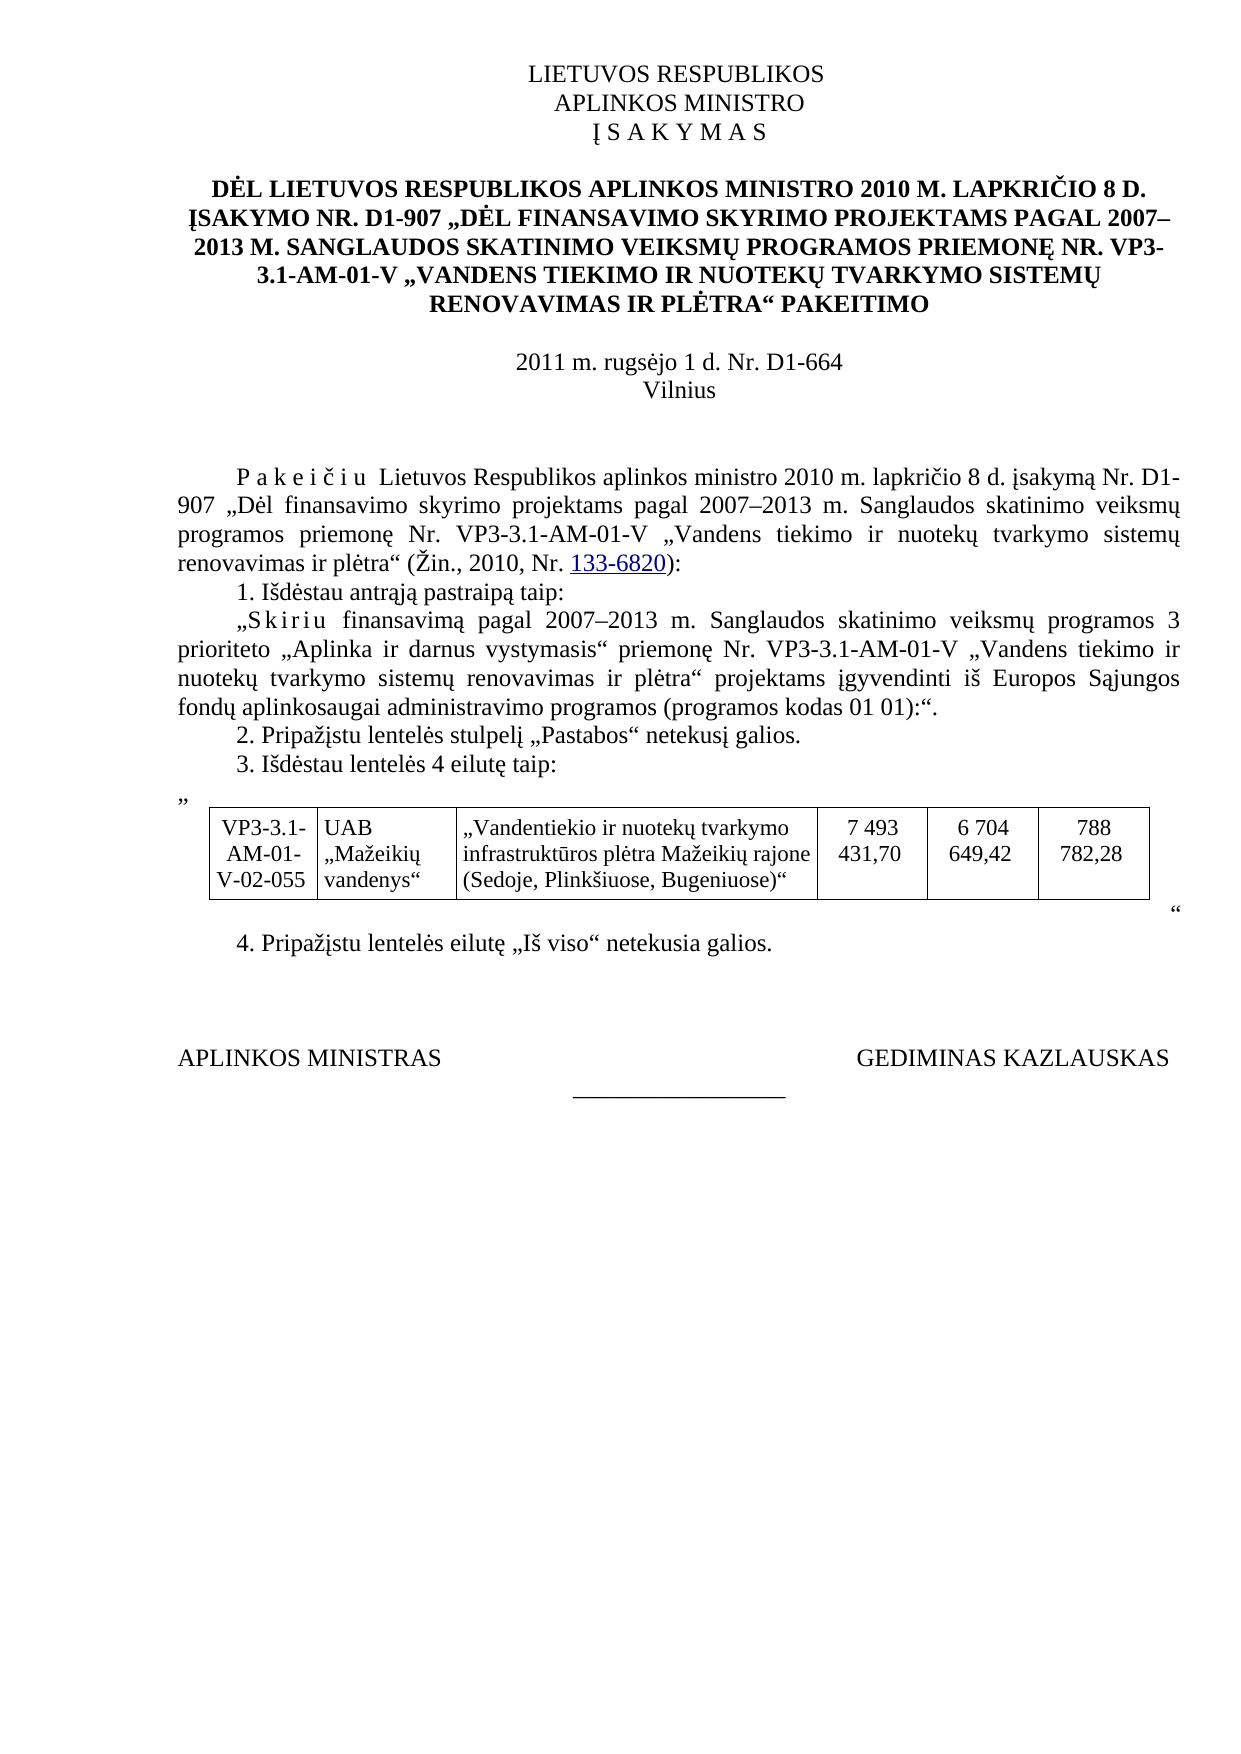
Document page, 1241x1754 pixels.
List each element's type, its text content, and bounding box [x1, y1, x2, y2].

table_header „Vandentiekio ir nuotekų tvarkymo infrastruktūros plėtra Mažeikių rajone (Sedoje, Plinkšiuose, Bugeniuose)“ [457, 808, 817, 898]
text Aplinkos ministras Gediminas Kazlauskas [177, 1043, 1181, 1072]
text 2011 m. rugsėjo 1 d. Nr. D1-664 [177, 347, 1181, 375]
text 2. Pripažįstu lentelės stulpelį „Pastabos“ netekusį galios. [177, 720, 1181, 749]
table_header UAB „Mažeikių vandenys“ [318, 808, 456, 898]
text APLINKOS MINISTRO [177, 88, 1181, 117]
text _________________ [177, 1072, 1181, 1101]
text Pakeičiu Lietuvos Respublikos aplinkos ministro 2010 m. lapkričio 8 d. įsakymą Nr. D1-907 „Dėl finansavimo skyrimo projektams pagal 2007–2013 m. Sanglaudos skatinimo veiksmų programos priemonę Nr. VP3-3.1-AM-01-V „Vandens tiekimo ir nuotekų tvarkymo sistemų renovavimas ir plėtra“ (Žin., 2010, Nr. 133-6820): [177, 462, 1181, 577]
text 1. Išdėstau antrąją pastraipą taip: [177, 577, 1181, 605]
table_header 7 493 431,70 [818, 808, 927, 898]
table_header 788 782,28 [1039, 808, 1149, 898]
table_header VP3-3.1-AM-01-V-02-055 [210, 808, 317, 898]
text 4. Pripažįstu lentelės eilutę „Iš viso“ netekusia galios. [177, 928, 1181, 957]
text „ [177, 778, 1181, 807]
text “ [177, 899, 1181, 928]
text „Skiriu finansavimą pagal 2007–2013 m. Sanglaudos skatinimo veiksmų programos 3 prioriteto „Aplinka ir darnus vystymasis“ priemonę Nr. VP3-3.1-AM-01-V „Vandens tiekimo ir nuotekų tvarkymo sistemų renovavimas ir plėtra“ projektams įgyvendinti iš Europos Sąjungos fondų aplinkosaugai administravimo programos (programos kodas 01 01):“. [177, 605, 1181, 720]
text LIETUVOS RESPUBLIKOS [177, 59, 1181, 88]
text Vilnius [177, 375, 1181, 404]
text DĖL LIETUVOS RESPUBLIKOS APLINKOS MINISTRO 2010 M. LAPKRIČIO 8 D. ĮSAKYMO NR. D1-907 „DĖL FINANSAVIMO SKYRIMO PROJEKTAMS PAGAL 2007–2013 M. SANGLAUDOS SKATINIMO VEIKSMŲ PROGRAMOS PRIEMONĘ NR. VP3-3.1-AM-01-V „VANDENS TIEKIMO IR NUOTEKŲ TVARKYMO SISTEMŲ RENOVAVIMAS IR PLĖTRA“ PAKEITIMO [177, 174, 1181, 318]
text 3. Išdėstau lentelės 4 eilutę taip: [177, 749, 1181, 778]
table_header 6 704 649,42 [928, 808, 1038, 898]
text ĮSAKYMAS [177, 117, 1181, 145]
